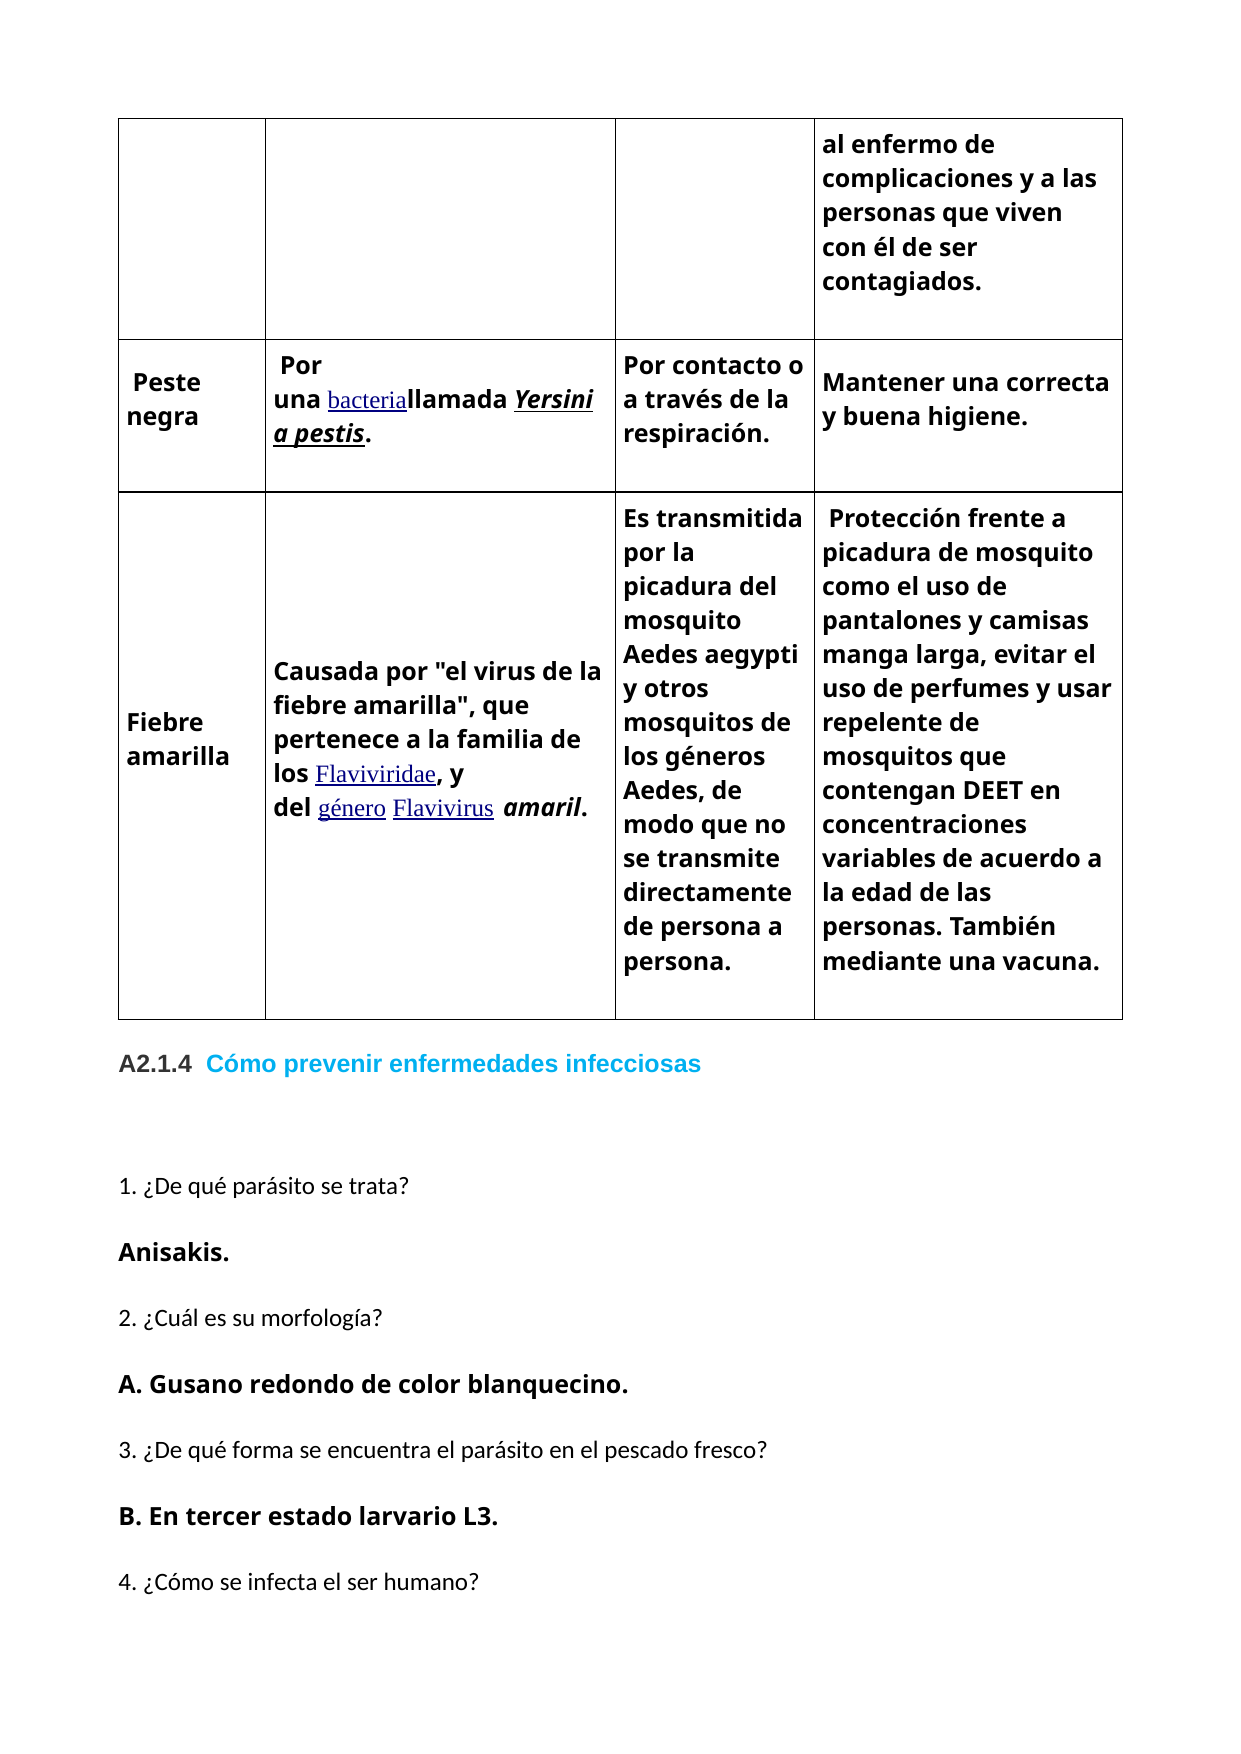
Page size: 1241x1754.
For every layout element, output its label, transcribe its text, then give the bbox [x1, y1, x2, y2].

table_cell Mantener una correcta y buena higiene. [815, 340, 1122, 491]
text 3. ¿De qué forma se encuentra el parásito en el pescado fresco? [118, 1434, 1122, 1464]
table_cell Causada por "el virus de la fiebre amarilla", que pertenece a la familia de los Flaviviridae, y del género Flavivirus amaril. [266, 493, 615, 1019]
table_cell Protección frente a picadura de mosquito como el uso de pantalones y camisas manga larga, evitar el uso de perfumes y usar repelente de mosquitos que contengan DEET en concentraciones variables de acuerdo a la edad de las personas. También mediante una vacuna. [815, 493, 1122, 1019]
table_cell [119, 119, 265, 339]
text B. En tercer estado larvario L3. [118, 1498, 1122, 1532]
text 4. ¿Cómo se infecta el ser humano? [118, 1566, 1122, 1597]
table_cell [616, 119, 814, 339]
text Anisakis. [118, 1234, 1122, 1268]
table_cell Peste negra [119, 340, 265, 491]
text 2. ¿Cuál es su morfología? [118, 1302, 1122, 1332]
table_cell al enfermo de complicaciones y a las personas que viven con él de ser contagiados. [815, 119, 1122, 339]
table_cell Fiebre amarilla [119, 493, 265, 1019]
table_cell [266, 119, 615, 339]
text 1. ¿De qué parásito se trata? [118, 1170, 1122, 1200]
text A2.1.4 Cómo prevenir enfermedades infecciosas [118, 1048, 1122, 1077]
table_cell Es transmitida por la picadura del mosquito Aedes aegypti y otros mosquitos de los géneros Aedes, de modo que no se transmite directamente de persona a persona. [616, 493, 814, 1019]
table_cell Por contacto o a través de la respiración. [616, 340, 814, 491]
text A. Gusano redondo de color blanquecino. [118, 1366, 1122, 1400]
table_cell Por una bacteriallamada Yersinia pestis. [266, 340, 615, 491]
